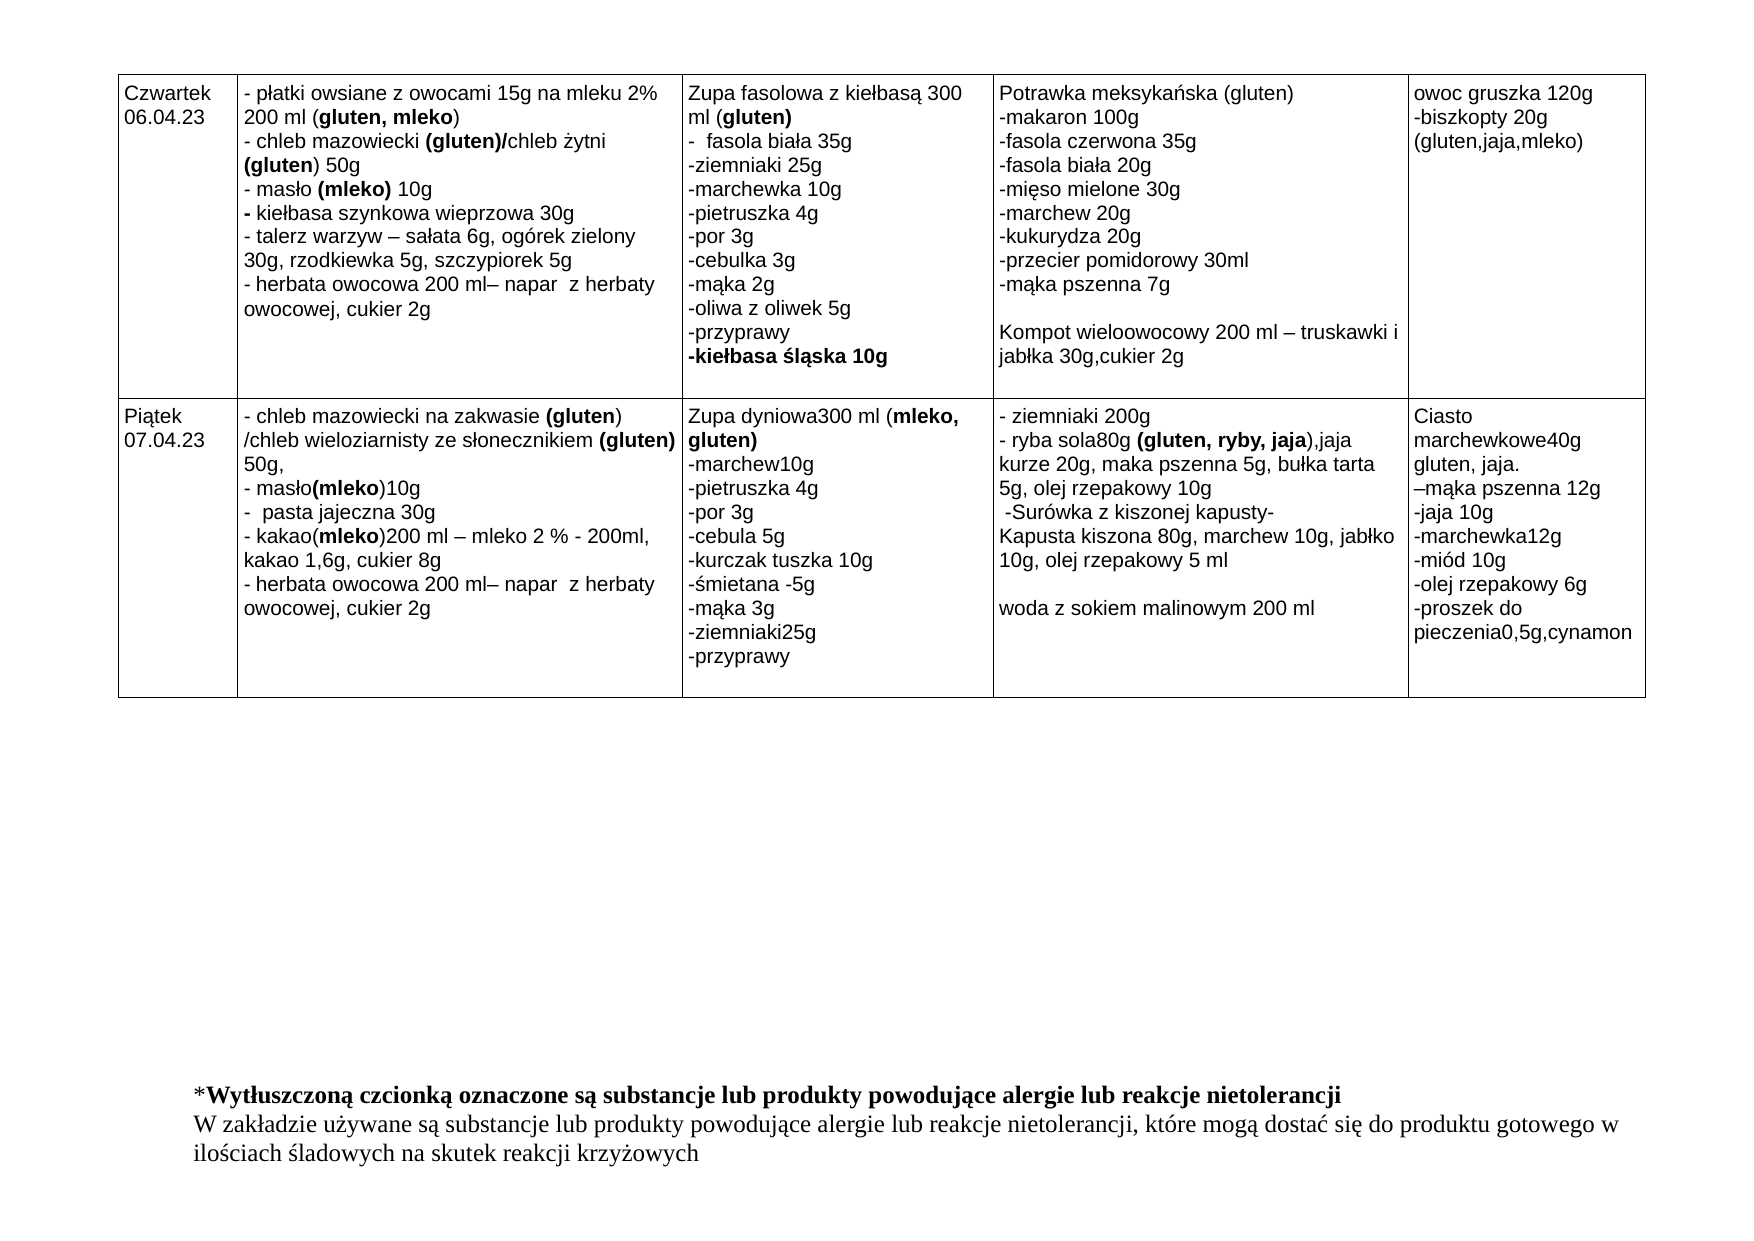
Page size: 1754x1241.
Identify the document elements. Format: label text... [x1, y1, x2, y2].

table_cell - ziemniaki 200g - ryba sola80g (gluten, ryby, jaja),jaja kurze 20g, maka pszenna 5g, bułka tarta 5g, olej rzepakowy 10g -Surówka z kiszonej kapusty- Kapusta kiszona 80g, marchew 10g, jabłko 10g, olej rzepakowy 5 ml woda z sokiem malinowym 200 ml [994, 399, 1408, 697]
table_cell Zupa dyniowa300 ml (mleko, gluten) -marchew10g -pietruszka 4g -por 3g -cebula 5g -kurczak tuszka 10g -śmietana -5g -mąka 3g -ziemniaki25g -przyprawy [683, 399, 993, 697]
table_cell Potrawka meksykańska (gluten) -makaron 100g -fasola czerwona 35g -fasola biała 20g -mięso mielone 30g -marchew 20g -kukurydza 20g -przecier pomidorowy 30ml -mąka pszenna 7g Kompot wieloowocowy 200 ml – truskawki i jabłka 30g,cukier 2g [994, 75, 1408, 398]
table_cell Zupa fasolowa z kiełbasą 300 ml (gluten) - fasola biała 35g -ziemniaki 25g -marchewka 10g -pietruszka 4g -por 3g -cebulka 3g -mąka 2g -oliwa z oliwek 5g -przyprawy -kiełbasa śląska 10g [683, 75, 993, 398]
table_cell owoc gruszka 120g -biszkopty 20g (gluten,jaja,mleko) [1409, 75, 1645, 398]
table_cell - chleb mazowiecki na zakwasie (gluten) /chleb wieloziarnisty ze słonecznikiem (gluten) 50g, - masło(mleko)10g - pasta jajeczna 30g - kakao(mleko)200 ml – mleko 2 % - 200ml, kakao 1,6g, cukier 8g - herbata owocowa 200 ml– napar z herbaty owocowej, cukier 2g [238, 399, 682, 697]
table_cell Piątek 07.04.23 [119, 399, 237, 697]
table_cell Czwartek 06.04.23 [119, 75, 237, 398]
table_cell - płatki owsiane z owocami 15g na mleku 2% 200 ml (gluten, mleko) - chleb mazowiecki (gluten)/chleb żytni (gluten) 50g - masło (mleko) 10g - kiełbasa szynkowa wieprzowa 30g - talerz warzyw – sałata 6g, ogórek zielony 30g, rzodkiewka 5g, szczypiorek 5g - herbata owocowa 200 ml– napar z herbaty owocowej, cukier 2g [238, 75, 682, 398]
table_cell Ciasto marchewkowe40g gluten, jaja. –mąka pszenna 12g -jaja 10g -marchewka12g -miód 10g -olej rzepakowy 6g -proszek do pieczenia0,5g,cynamon [1409, 399, 1645, 697]
